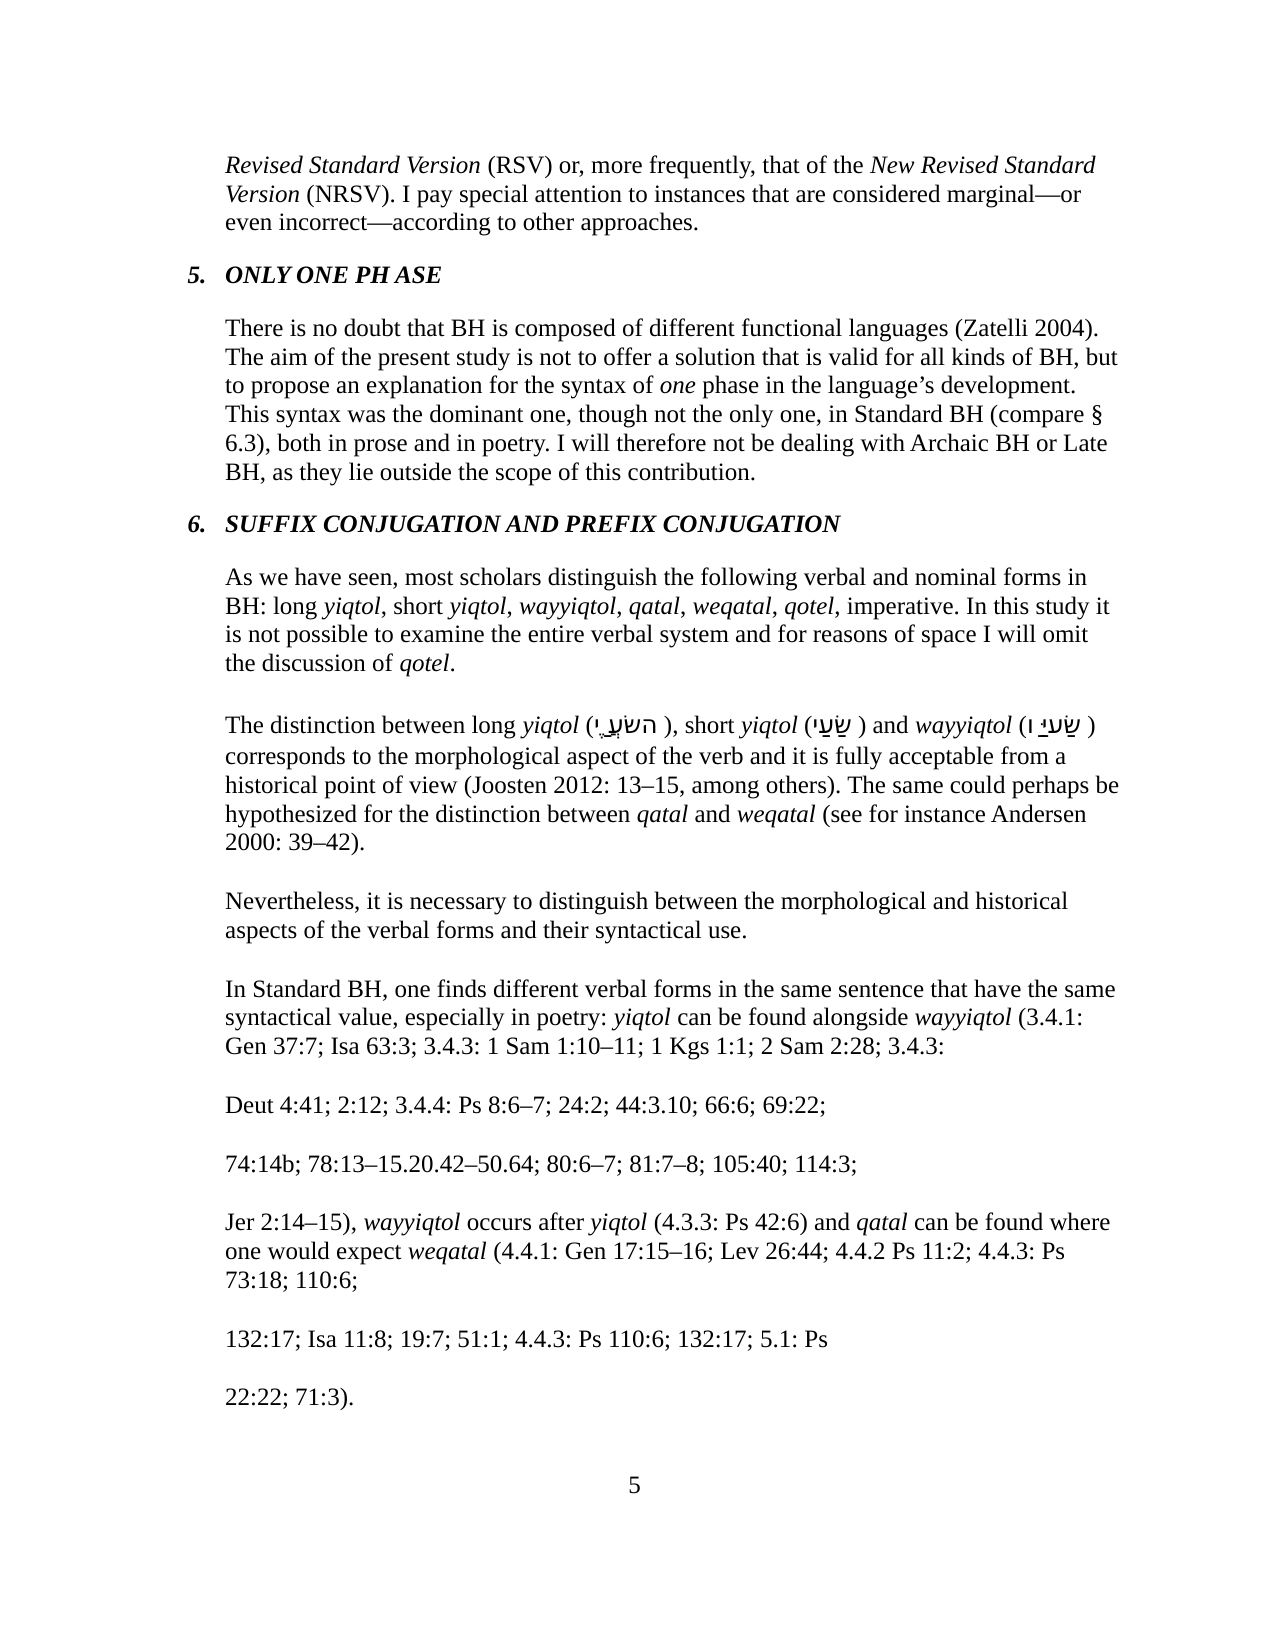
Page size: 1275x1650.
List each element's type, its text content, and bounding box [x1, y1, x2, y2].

text 74:14b; 78:13–15.20.42–50.64; 80:6–7; 81:7–8; 105:40; 114:3; [225, 1149, 1125, 1177]
text Jer 2:14–15), wayyiqtol occurs after yiqtol (4.3.3: Ps 42:6) and qatal can be found where one would expect weqatal (4.4.1: Gen 17:15–16; Lev 26:44; 4.4.2 Ps 11:2; 4.4.3: Ps 73:18; 110:6; [225, 1207, 1125, 1294]
text Revised Standard Version (RSV) or, more frequently, that of the New Revised Standard Version (NRSV). I pay special attention to instances that are considered marginal—or even incorrect—according to other approaches. [225, 150, 1125, 236]
text The distinction between long yiqtol (ֶהשׂﬠֲ ַי ), short yiqtol (שַׂﬠַי ) and wayyiqtol (שַׂﬠיַּ ַו ) corresponds to the morphological aspect of the verb and it is fully acceptable from a historical point of view (Joosten 2012: 13–15, among others). The same could perhaps be hypothesized for the distinction between qatal and weqatal (see for instance Andersen 2000: 39–42). [225, 707, 1125, 856]
text Nevertheless, it is necessary to distinguish between the morphological and historical aspects of the verbal forms and their syntactical use. [225, 886, 1125, 944]
text As we have seen, most scholars distinguish the following verbal and nominal forms in BH: long yiqtol, short yiqtol, wayyiqtol, qatal, weqatal, qotel, imperative. In this study it is not possible to examine the entire verbal system and for reasons of space I will omit the discussion of qotel. [225, 562, 1125, 677]
text In Standard BH, one finds different verbal forms in the same sentence that have the same syntactical value, especially in poetry: yiqtol can be found alongside wayyiqtol (3.4.1: Gen 37:7; Isa 63:3; 3.4.3: 1 Sam 1:10–11; 1 Kgs 1:1; 2 Sam 2:28; 3.4.3: [225, 974, 1125, 1060]
list ONLY ONE PH ASE [187, 260, 1125, 289]
text There is no doubt that BH is composed of different functional languages (Zatelli 2004). The aim of the present study is not to offer a solution that is valid for all kinds of BH, but to propose an explanation for the syntax of one phase in the language’s development. This syntax was the dominant one, though not the only one, in Standard BH (compare § 6.3), both in prose and in poetry. I will therefore not be dealing with Archaic BH or Late BH, as they lie outside the scope of this contribution. [225, 313, 1125, 485]
list SUFFIX CONJUGATION AND PREFIX CONJUGATION [187, 509, 1125, 538]
text Deut 4:41; 2:12; 3.4.4: Ps 8:6–7; 24:2; 44:3.10; 66:6; 69:22; [225, 1090, 1125, 1119]
text 132:17; Isa 11:8; 19:7; 51:1; 4.4.3: Ps 110:6; 132:17; 5.1: Ps [225, 1324, 1125, 1352]
text 22:22; 71:3). [225, 1382, 1125, 1411]
